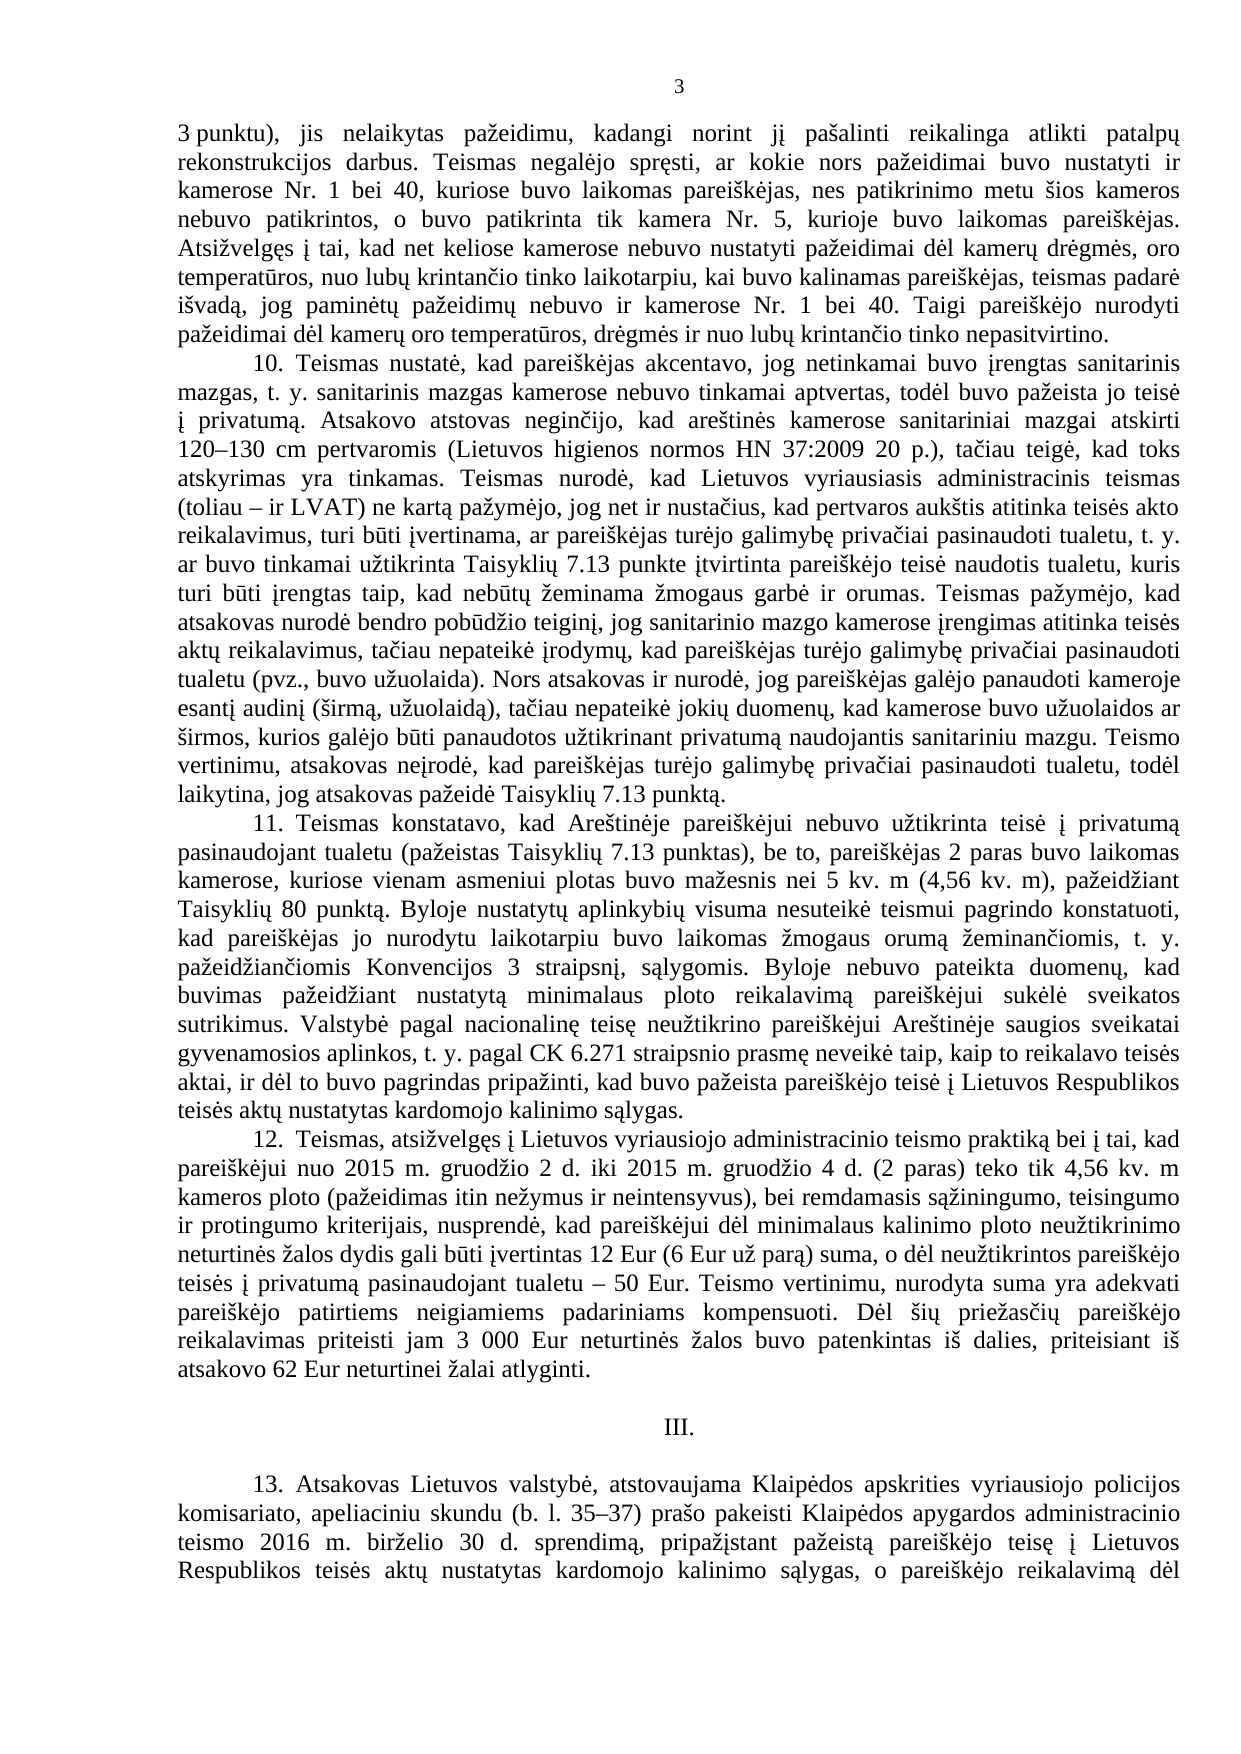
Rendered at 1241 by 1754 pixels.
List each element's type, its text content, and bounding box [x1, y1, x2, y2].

text III. [177, 1412, 1181, 1441]
text 10. Teismas nustatė, kad pareiškėjas akcentavo, jog netinkamai buvo įrengtas sanitarinis mazgas, t. y. sanitarinis mazgas kamerose nebuvo tinkamai aptvertas, todėl buvo pažeista jo teisė į privatumą. Atsakovo atstovas neginčijo, kad areštinės kamerose sanitariniai mazgai atskirti 120–130 cm pertvaromis (Lietuvos higienos normos HN 37:2009 20 p.), tačiau teigė, kad toks atskyrimas yra tinkamas. Teismas nurodė, kad Lietuvos vyriausiasis administracinis teismas (toliau – ir LVAT) ne kartą pažymėjo, jog net ir nustačius, kad pertvaros aukštis atitinka teisės akto reikalavimus, turi būti įvertinama, ar pareiškėjas turėjo galimybę privačiai pasinaudoti tualetu, t. y. ar buvo tinkamai užtikrinta Taisyklių 7.13 punkte įtvirtinta pareiškėjo teisė naudotis tualetu, kuris turi būti įrengtas taip, kad nebūtų žeminama žmogaus garbė ir orumas. Teismas pažymėjo, kad atsakovas nurodė bendro pobūdžio teiginį, jog sanitarinio mazgo kamerose įrengimas atitinka teisės aktų reikalavimus, tačiau nepateikė įrodymų, kad pareiškėjas turėjo galimybę privačiai pasinaudoti tualetu (pvz., buvo užuolaida). Nors atsakovas ir nurodė, jog pareiškėjas galėjo panaudoti kameroje esantį audinį (širmą, užuolaidą), tačiau nepateikė jokių duomenų, kad kamerose buvo užuolaidos ar širmos, kurios galėjo būti panaudotos užtikrinant privatumą naudojantis sanitariniu mazgu. Teismo vertinimu, atsakovas neįrodė, kad pareiškėjas turėjo galimybę privačiai pasinaudoti tualetu, todėl laikytina, jog atsakovas pažeidė Taisyklių 7.13 punktą. [177, 348, 1181, 808]
text 3 punktu), jis nelaikytas pažeidimu, kadangi norint jį pašalinti reikalinga atlikti patalpų rekonstrukcijos darbus. Teismas negalėjo spręsti, ar kokie nors pažeidimai buvo nustatyti ir kamerose Nr. 1 bei 40, kuriose buvo laikomas pareiškėjas, nes patikrinimo metu šios kameros nebuvo patikrintos, o buvo patikrinta tik kamera Nr. 5, kurioje buvo laikomas pareiškėjas. Atsižvelgęs į tai, kad net keliose kamerose nebuvo nustatyti pažeidimai dėl kamerų drėgmės, oro temperatūros, nuo lubų krintančio tinko laikotarpiu, kai buvo kalinamas pareiškėjas, teismas padarė išvadą, jog paminėtų pažeidimų nebuvo ir kamerose Nr. 1 bei 40. Taigi pareiškėjo nurodyti pažeidimai dėl kamerų oro temperatūros, drėgmės ir nuo lubų krintančio tinko nepasitvirtino. [177, 118, 1181, 348]
text 11. Teismas konstatavo, kad Areštinėje pareiškėjui nebuvo užtikrinta teisė į privatumą pasinaudojant tualetu (pažeistas Taisyklių 7.13 punktas), be to, pareiškėjas 2 paras buvo laikomas kamerose, kuriose vienam asmeniui plotas buvo mažesnis nei 5 kv. m (4,56 kv. m), pažeidžiant Taisyklių 80 punktą. Byloje nustatytų aplinkybių visuma nesuteikė teismui pagrindo konstatuoti, kad pareiškėjas jo nurodytu laikotarpiu buvo laikomas žmogaus orumą žeminančiomis, t. y. pažeidžiančiomis Konvencijos 3 straipsnį, sąlygomis. Byloje nebuvo pateikta duomenų, kad buvimas pažeidžiant nustatytą minimalaus ploto reikalavimą pareiškėjui sukėlė sveikatos sutrikimus. Valstybė pagal nacionalinę teisę neužtikrino pareiškėjui Areštinėje saugios sveikatai gyvenamosios aplinkos, t. y. pagal CK 6.271 straipsnio prasmę neveikė taip, kaip to reikalavo teisės aktai, ir dėl to buvo pagrindas pripažinti, kad buvo pažeista pareiškėjo teisė į Lietuvos Respublikos teisės aktų nustatytas kardomojo kalinimo sąlygas. [177, 808, 1181, 1124]
text 13. Atsakovas Lietuvos valstybė, atstovaujama Klaipėdos apskrities vyriausiojo policijos komisariato, apeliaciniu skundu (b. l. 35–37) prašo pakeisti Klaipėdos apygardos administracinio teismo 2016 m. birželio 30 d. sprendimą, pripažįstant pažeistą pareiškėjo teisę į Lietuvos Respublikos teisės aktų nustatytas kardomojo kalinimo sąlygas, o pareiškėjo reikalavimą dėl [177, 1469, 1181, 1584]
text 12. Teismas, atsižvelgęs į Lietuvos vyriausiojo administracinio teismo praktiką bei į tai, kad pareiškėjui nuo 2015 m. gruodžio 2 d. iki 2015 m. gruodžio 4 d. (2 paras) teko tik 4,56 kv. m kameros ploto (pažeidimas itin nežymus ir neintensyvus), bei remdamasis sąžiningumo, teisingumo ir protingumo kriterijais, nusprendė, kad pareiškėjui dėl minimalaus kalinimo ploto neužtikrinimo neturtinės žalos dydis gali būti įvertintas 12 Eur (6 Eur už parą) suma, o dėl neužtikrintos pareiškėjo teisės į privatumą pasinaudojant tualetu – 50 Eur. Teismo vertinimu, nurodyta suma yra adekvati pareiškėjo patirtiems neigiamiems padariniams kompensuoti. Dėl šių priežasčių pareiškėjo reikalavimas priteisti jam 3 000 Eur neturtinės žalos buvo patenkintas iš dalies, priteisiant iš atsakovo 62 Eur neturtinei žalai atlyginti. [177, 1124, 1181, 1383]
